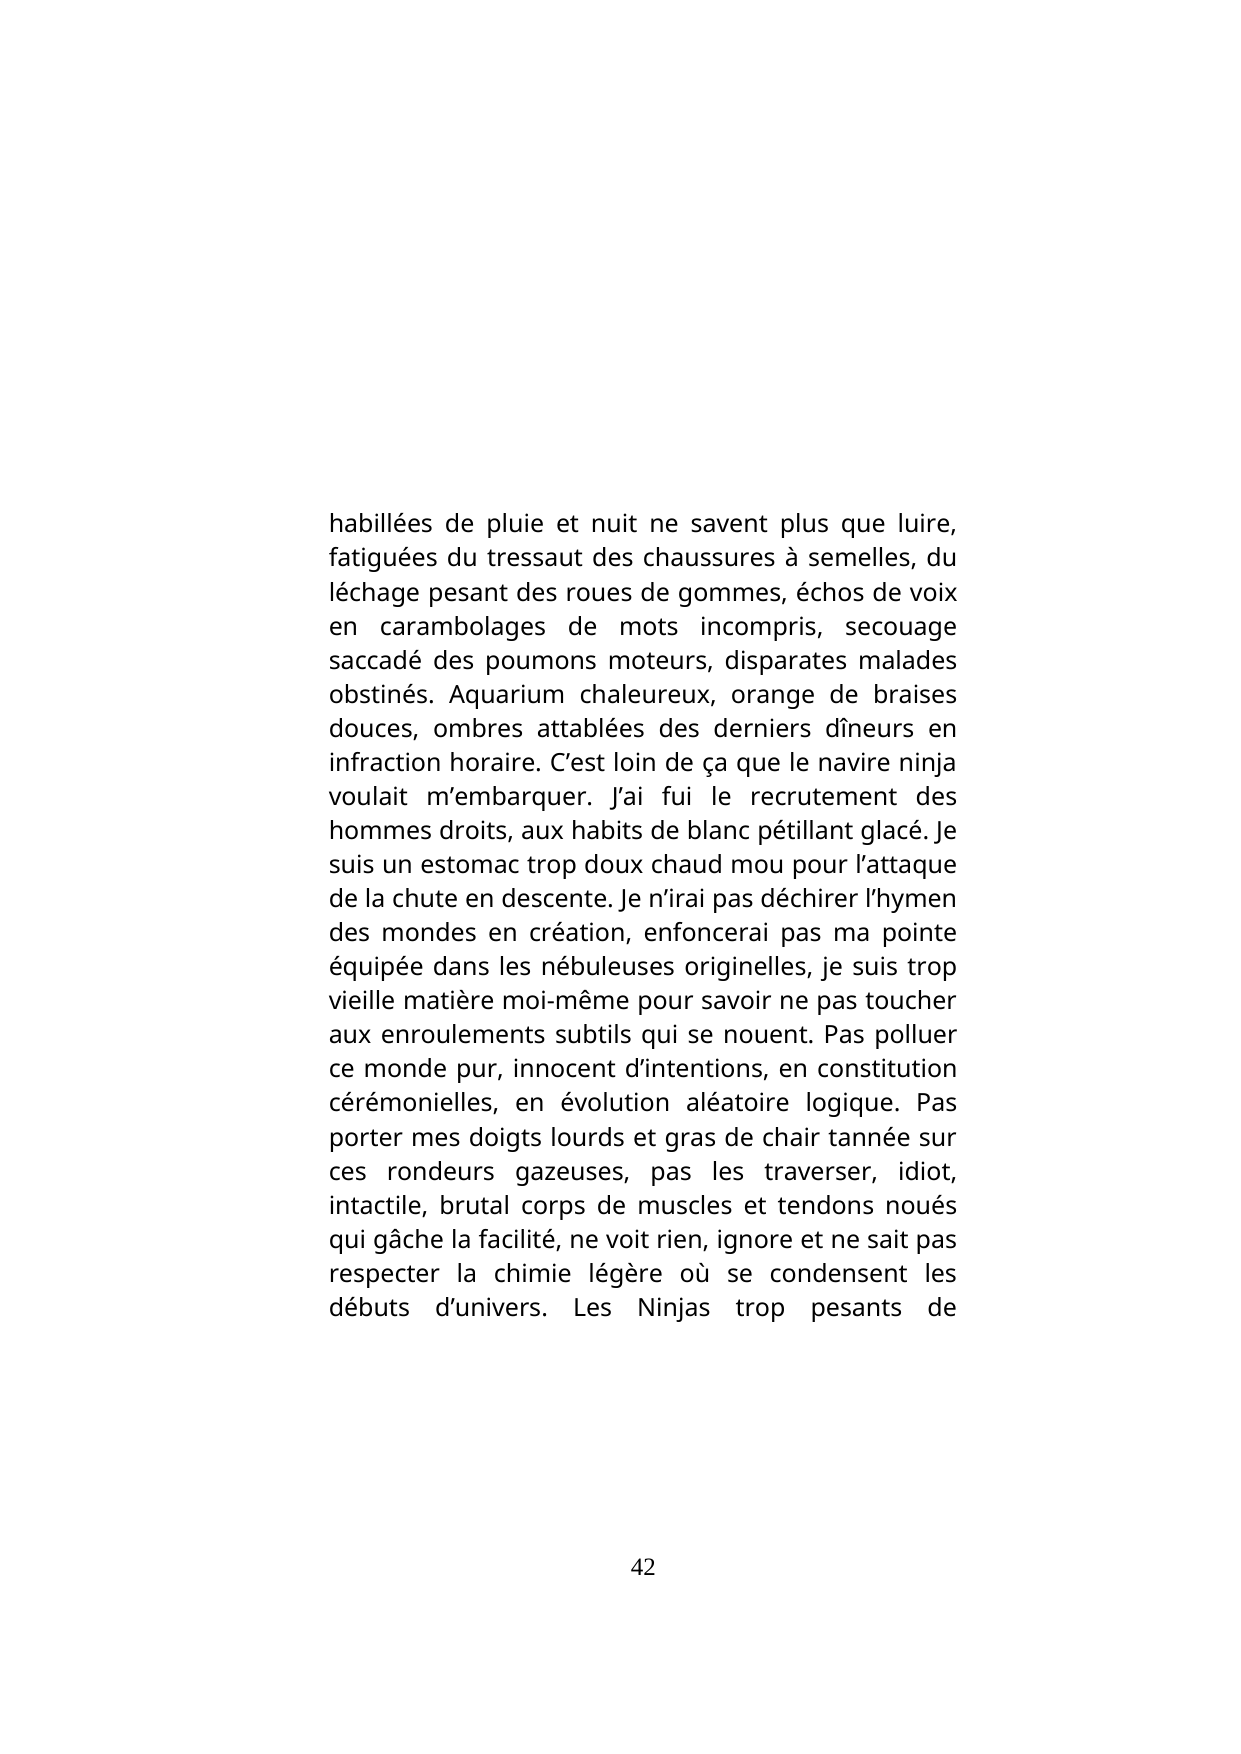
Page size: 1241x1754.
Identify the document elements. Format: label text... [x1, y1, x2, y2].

text habillées de pluie et nuit ne savent plus que luire, fatiguées du tressaut des chaussures à semelles, du léchage pesant des roues de gommes, échos de voix en carambolages de mots incompris, secouage saccadé des poumons moteurs, disparates malades obstinés. Aquarium chaleureux, orange de braises douces, ombres attablées des derniers dîneurs en infraction horaire. C’est loin de ça que le navire ninja voulait m’embarquer. J’ai fui le recrutement des hommes droits, aux habits de blanc pétillant glacé. Je suis un estomac trop doux chaud mou pour l’attaque de la chute en descente. Je n’irai pas déchirer l’hymen des mondes en création, enfoncerai pas ma pointe équipée dans les nébuleuses originelles, je suis trop vieille matière moi-même pour savoir ne pas toucher aux enroulements subtils qui se nouent. Pas polluer ce monde pur, innocent d’intentions, en constitution cérémonielles, en évolution aléatoire logique. Pas porter mes doigts lourds et gras de chair tannée sur ces rondeurs gazeuses, pas les traverser, idiot, intactile, brutal corps de muscles et tendons noués qui gâche la facilité, ne voit rien, ignore et ne sait pas respecter la chimie légère où se condensent les débuts d’univers. Les Ninjas trop pesants de [328, 506, 958, 1323]
